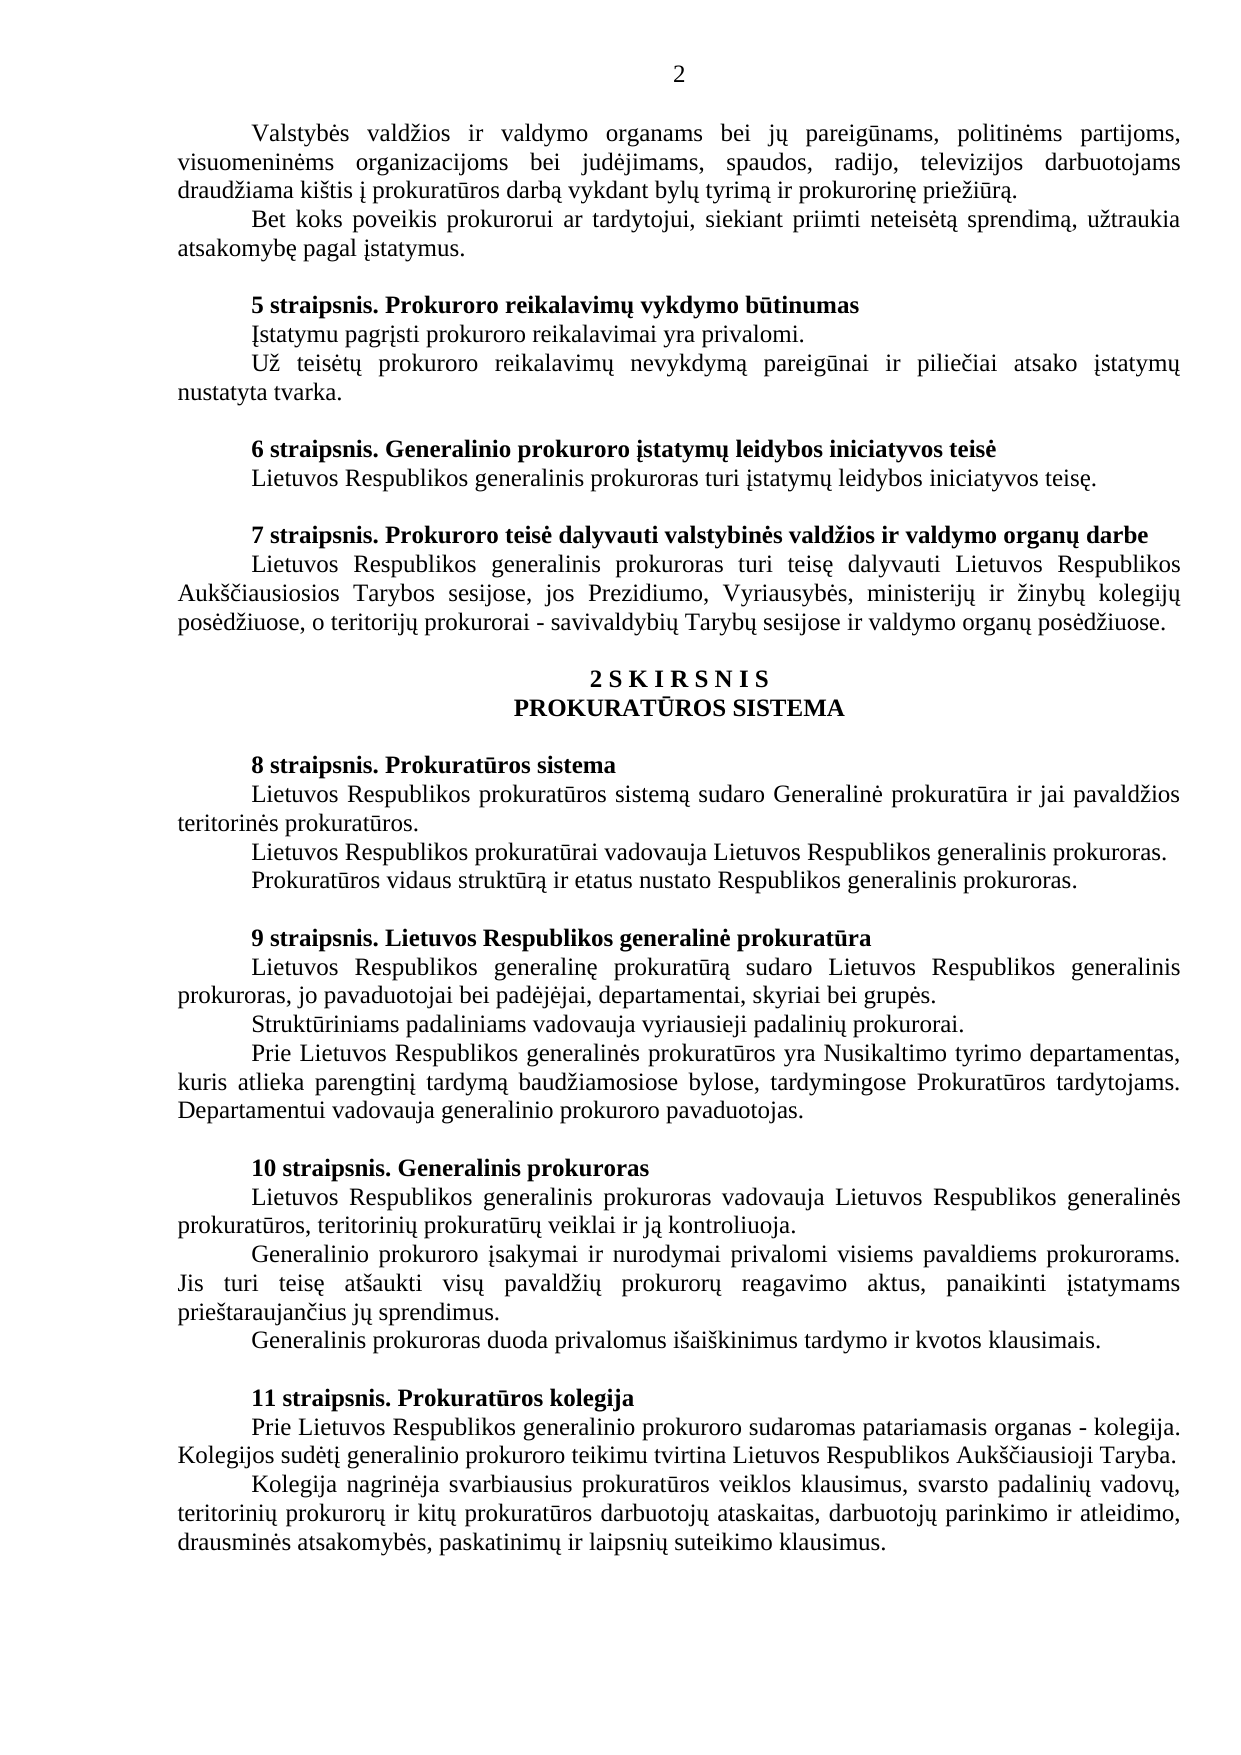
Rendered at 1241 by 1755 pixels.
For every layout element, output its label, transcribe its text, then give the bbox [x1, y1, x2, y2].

text Lietuvos Respublikos prokuratūrai vadovauja Lietuvos Respublikos generalinis prokuroras. [177, 837, 1181, 866]
text 7 straipsnis. Prokuroro teisė dalyvauti valstybinės valdžios ir valdymo organų darbe [177, 521, 1181, 549]
text Valstybės valdžios ir valdymo organams bei jų pareigūnams, politinėms partijoms, visuomeninėms organizacijoms bei judėjimams, spaudos, radijo, televizijos darbuotojams draudžiama kištis į prokuratūros darbą vykdant bylų tyrimą ir prokurorinę priežiūrą. [177, 118, 1181, 204]
text 8 straipsnis. Prokuratūros sistema [177, 751, 1181, 779]
text Lietuvos Respublikos generalinis prokuroras turi teisę dalyvauti Lietuvos Respublikos Aukščiausiosios Tarybos sesijose, jos Prezidiumo, Vyriausybės, ministerijų ir žinybų kolegijų posėdžiuose, o teritorijų prokurorai - savivaldybių Tarybų sesijose ir valdymo organų posėdžiuose. [177, 549, 1181, 636]
text 6 straipsnis. Generalinio prokuroro įstatymų leidybos iniciatyvos teisė [177, 434, 1181, 463]
text Prie Lietuvos Respublikos generalinės prokuratūros yra Nusikaltimo tyrimo departamentas, kuris atlieka parengtinį tardymą baudžiamosiose bylose, tardymingose Prokuratūros tardytojams. Departamentui vadovauja generalinio prokuroro pavaduotojas. [177, 1038, 1181, 1124]
text Generalinis prokuroras duoda privalomus išaiškinimus tardymo ir kvotos klausimais. [177, 1326, 1181, 1354]
text Lietuvos Respublikos prokuratūros sistemą sudaro Generalinė prokuratūra ir jai pavaldžios teritorinės prokuratūros. [177, 779, 1181, 837]
text 11 straipsnis. Prokuratūros kolegija [177, 1383, 1181, 1412]
text Įstatymu pagrįsti prokuroro reikalavimai yra privalomi. [177, 319, 1181, 348]
text Už teisėtų prokuroro reikalavimų nevykdymą pareigūnai ir piliečiai atsako įstatymų nustatyta tvarka. [177, 348, 1181, 406]
text Lietuvos Respublikos generalinis prokuroras vadovauja Lietuvos Respublikos generalinės prokuratūros, teritorinių prokuratūrų veiklai ir ją kontroliuoja. [177, 1182, 1181, 1239]
text 9 straipsnis. Lietuvos Respublikos generalinė prokuratūra [177, 923, 1181, 952]
text 2 s k i r s n i s [177, 664, 1181, 693]
text 10 straipsnis. Generalinis prokuroras [177, 1153, 1181, 1182]
text 5 straipsnis. Prokuroro reikalavimų vykdymo būtinumas [177, 291, 1181, 319]
text Kolegija nagrinėja svarbiausius prokuratūros veiklos klausimus, svarsto padalinių vadovų, teritorinių prokurorų ir kitų prokuratūros darbuotojų ataskaitas, darbuotojų parinkimo ir atleidimo, drausminės atsakomybės, paskatinimų ir laipsnių suteikimo klausimus. [177, 1469, 1181, 1556]
text Lietuvos Respublikos generalinis prokuroras turi įstatymų leidybos iniciatyvos teisę. [177, 463, 1181, 492]
text Lietuvos Respublikos generalinę prokuratūrą sudaro Lietuvos Respublikos generalinis prokuroras, jo pavaduotojai bei padėjėjai, departamentai, skyriai bei grupės. [177, 952, 1181, 1009]
text Struktūriniams padaliniams vadovauja vyriausieji padalinių prokurorai. [177, 1009, 1181, 1038]
text Prie Lietuvos Respublikos generalinio prokuroro sudaromas patariamasis organas - kolegija. Kolegijos sudėtį generalinio prokuroro teikimu tvirtina Lietuvos Respublikos Aukščiausioji Taryba. [177, 1412, 1181, 1469]
text Bet koks poveikis prokurorui ar tardytojui, siekiant priimti neteisėtą sprendimą, užtraukia atsakomybę pagal įstatymus. [177, 204, 1181, 262]
text PROKURATŪROS SISTEMA [177, 693, 1181, 722]
text Generalinio prokuroro įsakymai ir nurodymai privalomi visiems pavaldiems prokurorams. Jis turi teisę atšaukti visų pavaldžių prokurorų reagavimo aktus, panaikinti įstatymams prieštaraujančius jų sprendimus. [177, 1239, 1181, 1326]
text Prokuratūros vidaus struktūrą ir etatus nustato Respublikos generalinis prokuroras. [177, 866, 1181, 894]
